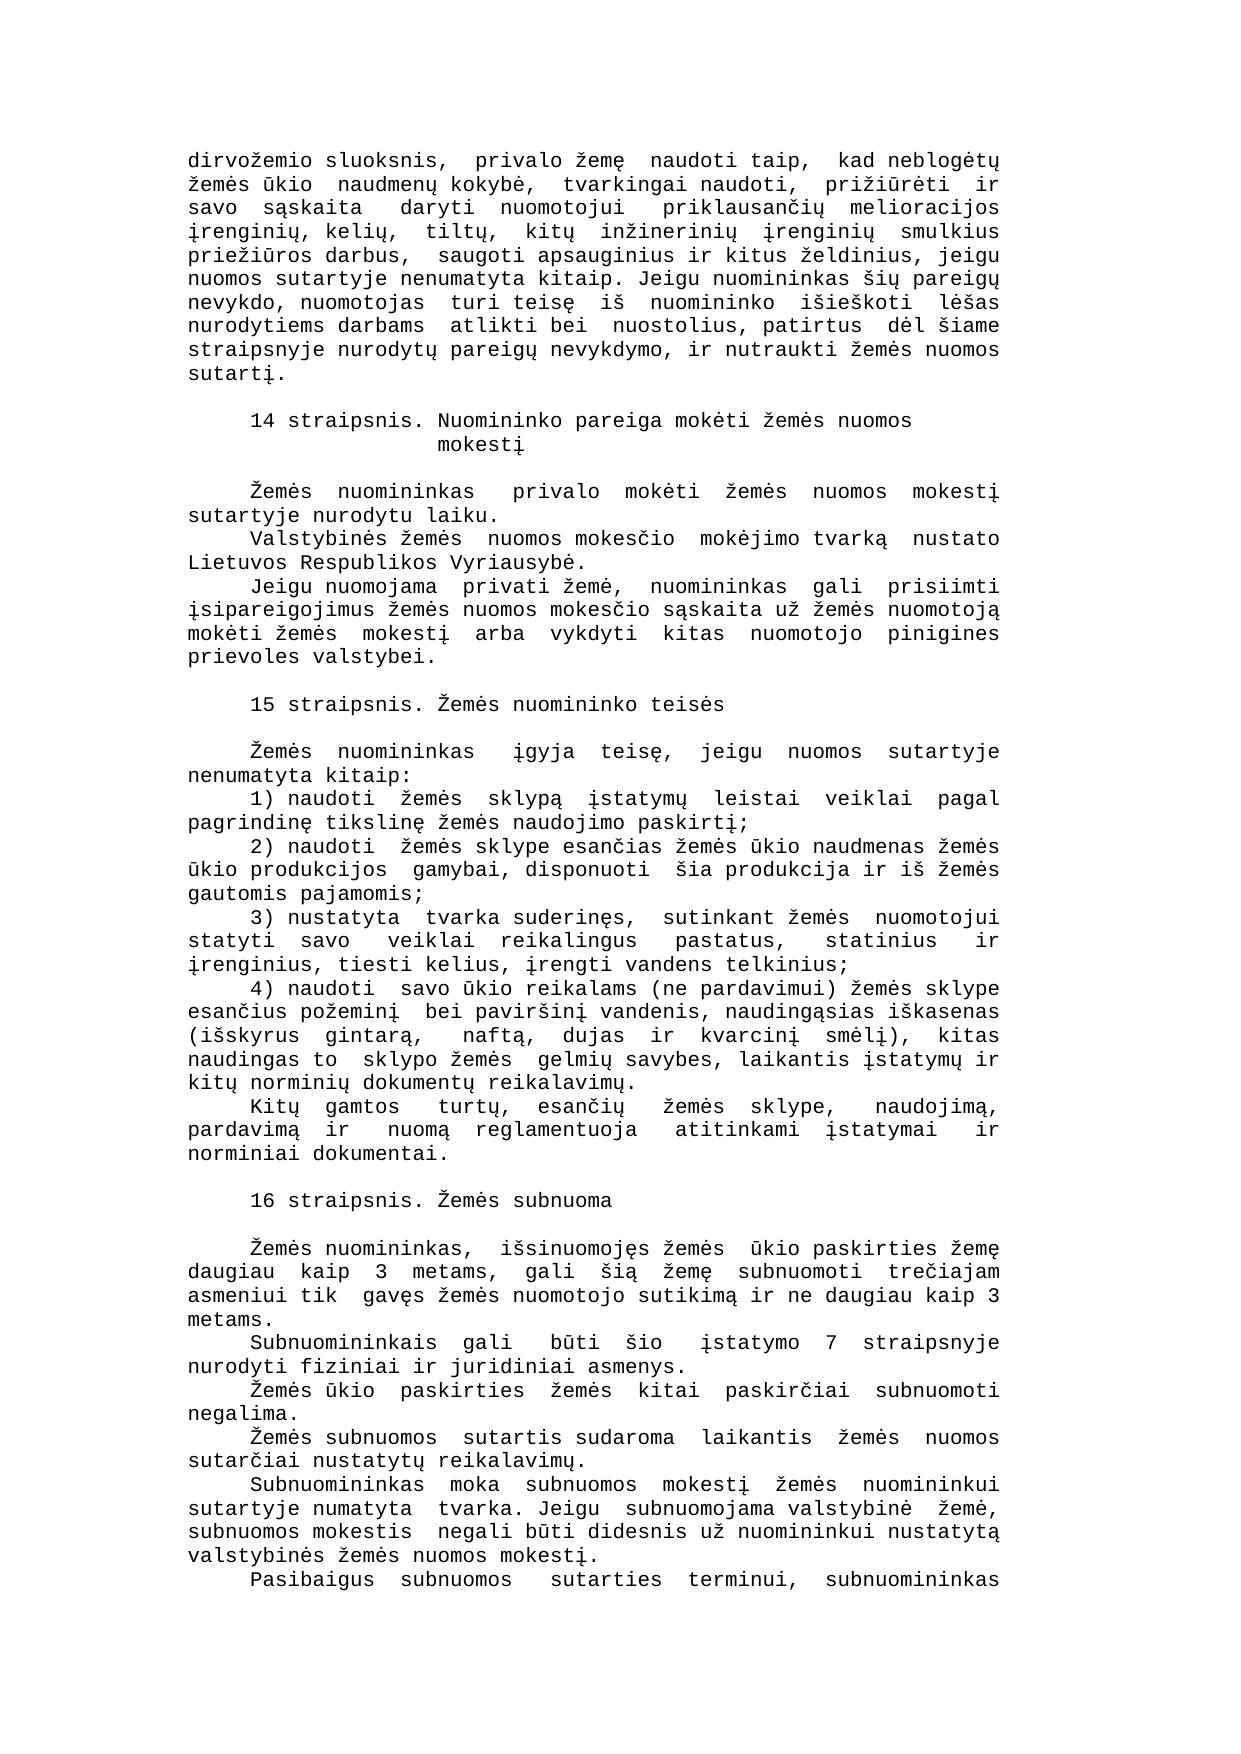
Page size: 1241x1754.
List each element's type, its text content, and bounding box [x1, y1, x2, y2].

text Lietuvos Respublikos Vyriausybė. [187, 552, 1053, 576]
text nenumatyta kitaip: [187, 765, 1053, 788]
text Žemės nuomininkas privalo mokėti žemės nuomos mokestį [187, 481, 1053, 505]
text Pasibaigus subnuomos sutarties terminui, subnuomininkas [187, 1569, 1053, 1592]
text norminiai dokumentai. [187, 1143, 1053, 1167]
text esančius požeminį bei paviršinį vandenis, naudingąsias iškasenas [187, 1001, 1053, 1025]
text gautomis pajamomis; [187, 883, 1053, 907]
text sutarčiai nustatytų reikalavimų. [187, 1451, 1053, 1474]
text prievoles valstybei. [187, 647, 1053, 670]
text pagrindinę tikslinę žemės naudojimo paskirtį; [187, 812, 1053, 836]
text Subnuomininkas moka subnuomos mokestį žemės nuomininkui [187, 1474, 1053, 1498]
text kitų norminių dokumentų reikalavimų. [187, 1072, 1053, 1096]
text subnuomos mokestis negali būti didesnis už nuomininkui nustatytą [187, 1521, 1053, 1545]
text Jeigu nuomojama privati žemė, nuomininkas gali prisiimti [187, 576, 1053, 599]
text Žemės nuomininkas, išsinuomojęs žemės ūkio paskirties žemę [187, 1238, 1053, 1261]
text dirvožemio sluoksnis, privalo žemę naudoti taip, kad neblogėtų [187, 150, 1053, 174]
text 15 straipsnis. Žemės nuomininko teisės [187, 694, 1053, 717]
text įsipareigojimus žemės nuomos mokesčio sąskaita už žemės nuomotoją [187, 599, 1053, 623]
text sutartyje nurodytu laiku. [187, 505, 1053, 528]
text 4) naudoti savo ūkio reikalams (ne pardavimui) žemės sklype [187, 978, 1053, 1001]
text daugiau kaip 3 metams, gali šią žemę subnuomoti trečiajam [187, 1261, 1053, 1285]
text įrenginius, tiesti kelius, įrengti vandens telkinius; [187, 954, 1053, 978]
text (išskyrus gintarą, naftą, dujas ir kvarcinį smėlį), kitas [187, 1025, 1053, 1048]
text Kitų gamtos turtų, esančių žemės sklype, naudojimą, [187, 1096, 1053, 1119]
text pardavimą ir nuomą reglamentuoja atitinkami įstatymai ir [187, 1119, 1053, 1143]
text ūkio produkcijos gamybai, disponuoti šia produkcija ir iš žemės [187, 859, 1053, 883]
text valstybinės žemės nuomos mokestį. [187, 1545, 1053, 1569]
text Žemės nuomininkas įgyja teisę, jeigu nuomos sutartyje [187, 741, 1053, 765]
text 2) naudoti žemės sklype esančias žemės ūkio naudmenas žemės [187, 836, 1053, 859]
text priežiūros darbus, saugoti apsauginius ir kitus želdinius, jeigu [187, 244, 1053, 268]
text mokestį [187, 434, 1053, 457]
text žemės ūkio naudmenų kokybė, tvarkingai naudoti, prižiūrėti ir [187, 174, 1053, 197]
text asmeniui tik gavęs žemės nuomotojo sutikimą ir ne daugiau kaip 3 [187, 1285, 1053, 1309]
text Žemės subnuomos sutartis sudaroma laikantis žemės nuomos [187, 1427, 1053, 1451]
text statyti savo veiklai reikalingus pastatus, statinius ir [187, 930, 1053, 954]
text nurodytiems darbams atlikti bei nuostolius, patirtus dėl šiame [187, 316, 1053, 339]
text metams. [187, 1309, 1053, 1332]
text nurodyti fiziniai ir juridiniai asmenys. [187, 1356, 1053, 1379]
text naudingas to sklypo žemės gelmių savybes, laikantis įstatymų ir [187, 1048, 1053, 1072]
text sutartyje numatyta tvarka. Jeigu subnuomojama valstybinė žemė, [187, 1498, 1053, 1521]
text 14 straipsnis. Nuomininko pareiga mokėti žemės nuomos [187, 410, 1053, 434]
text 3) nustatyta tvarka suderinęs, sutinkant žemės nuomotojui [187, 907, 1053, 930]
text Žemės ūkio paskirties žemės kitai paskirčiai subnuomoti [187, 1379, 1053, 1403]
text savo sąskaita daryti nuomotojui priklausančių melioracijos [187, 197, 1053, 221]
text straipsnyje nurodytų pareigų nevykdymo, ir nutraukti žemės nuomos [187, 339, 1053, 363]
text 16 straipsnis. Žemės subnuoma [187, 1190, 1053, 1214]
text Subnuomininkais gali būti šio įstatymo 7 straipsnyje [187, 1332, 1053, 1356]
text mokėti žemės mokestį arba vykdyti kitas nuomotojo pinigines [187, 623, 1053, 647]
text negalima. [187, 1403, 1053, 1427]
text sutartį. [187, 363, 1053, 386]
text nevykdo, nuomotojas turi teisę iš nuomininko išieškoti lėšas [187, 292, 1053, 316]
text nuomos sutartyje nenumatyta kitaip. Jeigu nuomininkas šių pareigų [187, 268, 1053, 292]
text 1) naudoti žemės sklypą įstatymų leistai veiklai pagal [187, 788, 1053, 812]
text įrenginių, kelių, tiltų, kitų inžinerinių įrenginių smulkius [187, 221, 1053, 244]
text Valstybinės žemės nuomos mokesčio mokėjimo tvarką nustato [187, 528, 1053, 552]
